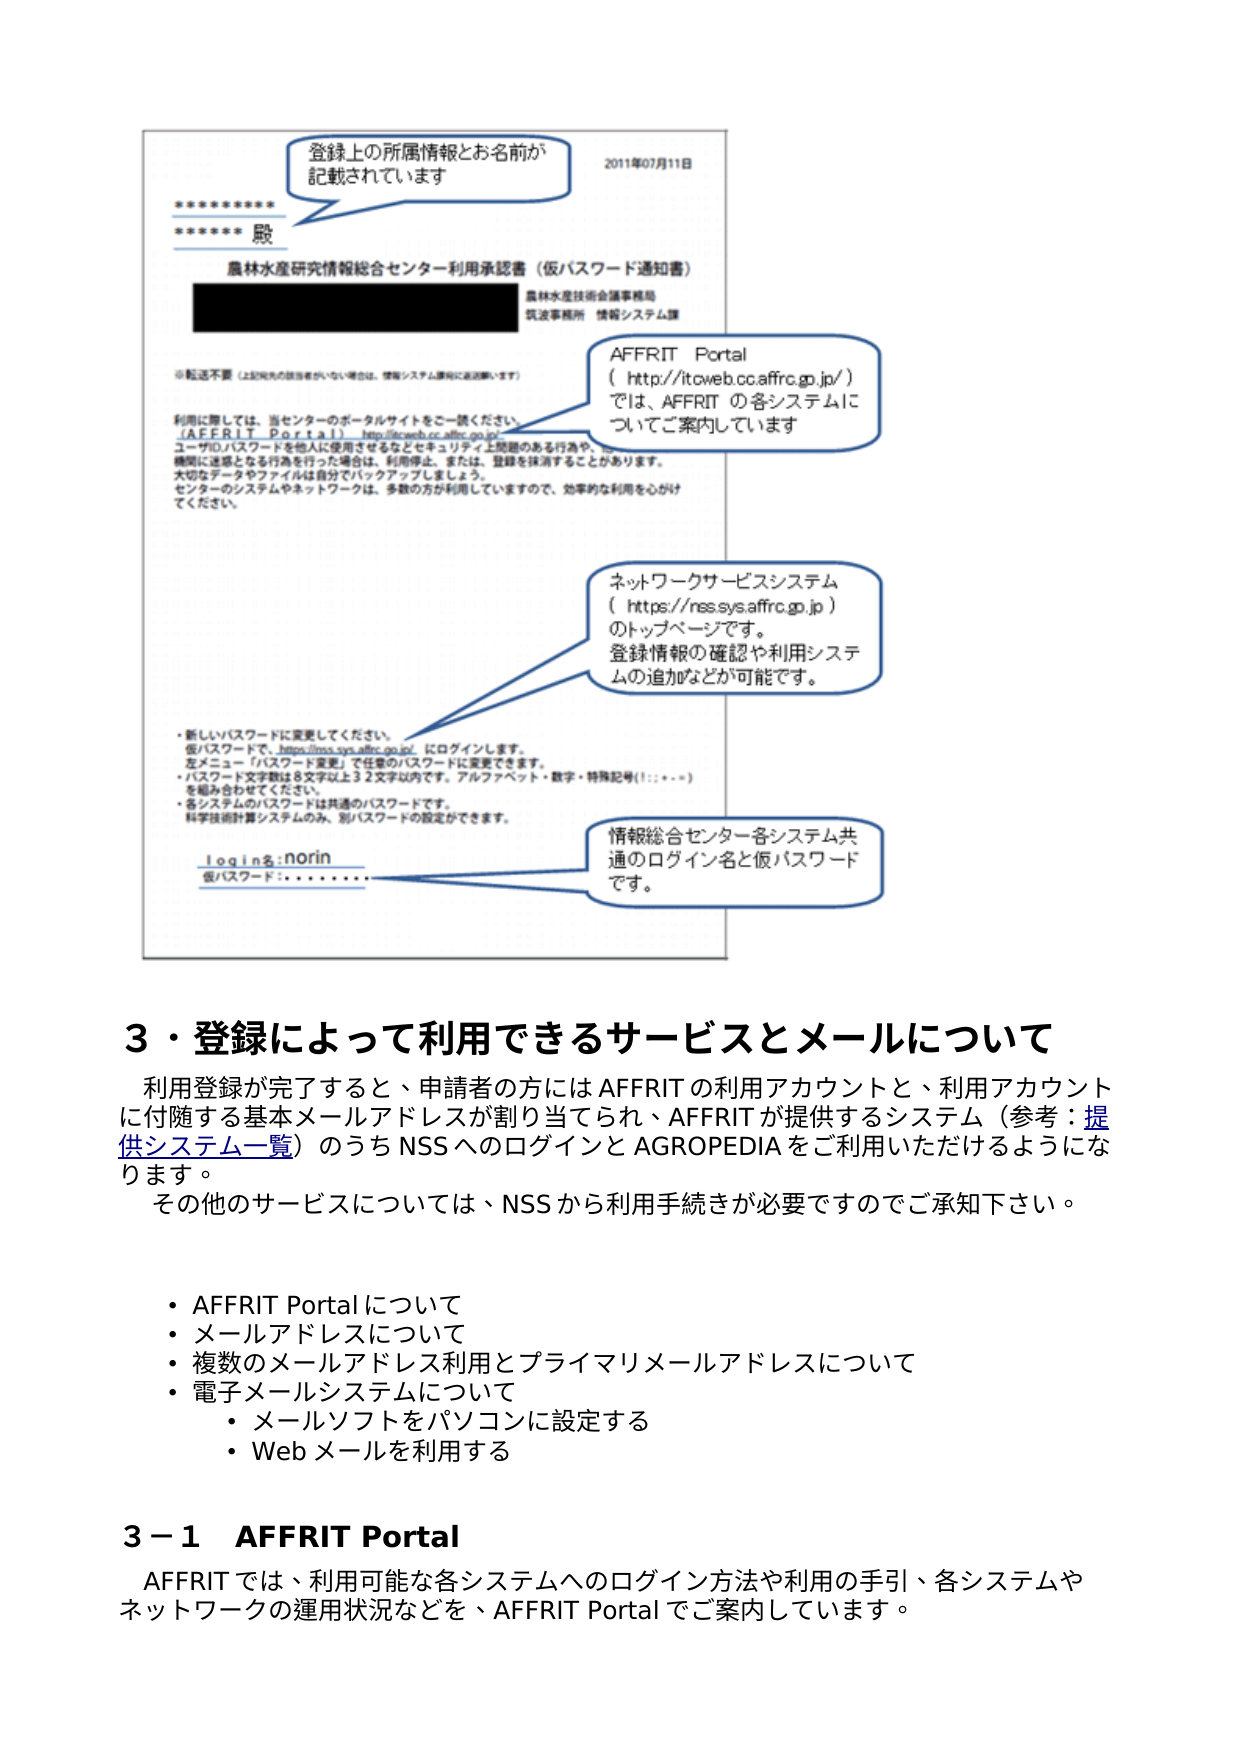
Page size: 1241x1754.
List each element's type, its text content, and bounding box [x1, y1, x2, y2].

text [118, 118, 1122, 980]
subtitle ３－１ AFFRIT Portal [118, 1520, 1122, 1554]
subtitle ３．登録によって利用できるサービスとメールについて [118, 1018, 1122, 1061]
list 電子メールシステムについて [177, 1378, 1122, 1408]
list Webメールを利用する [236, 1437, 1122, 1466]
list メールアドレスについて [177, 1320, 1122, 1349]
list AFFRIT Portalについて [177, 1291, 1122, 1320]
list メールソフトをパソコンに設定する [236, 1408, 1122, 1437]
picture [126, 118, 908, 975]
list 複数のメールアドレス利用とプライマリメールアドレスについて [177, 1349, 1122, 1378]
text 利用登録が完了すると、申請者の方にはAFFRITの利用アカウントと、利用アカウントに付随する基本メールアドレスが割り当てられ、AFFRITが提供するシステム（参考：提供システム一覧）のうちNSSへのログインとAGROPEDIAをご利用いただけるようになります。 その他のサービスについては、NSSから利用手続きが必要ですのでご承知下さい。 [118, 1074, 1122, 1249]
text AFFRITでは、利用可能な各システムへのログイン方法や利用の手引、各システムやネットワークの運用状況などを、AFFRIT Portalでご案内しています。 [118, 1567, 1122, 1625]
